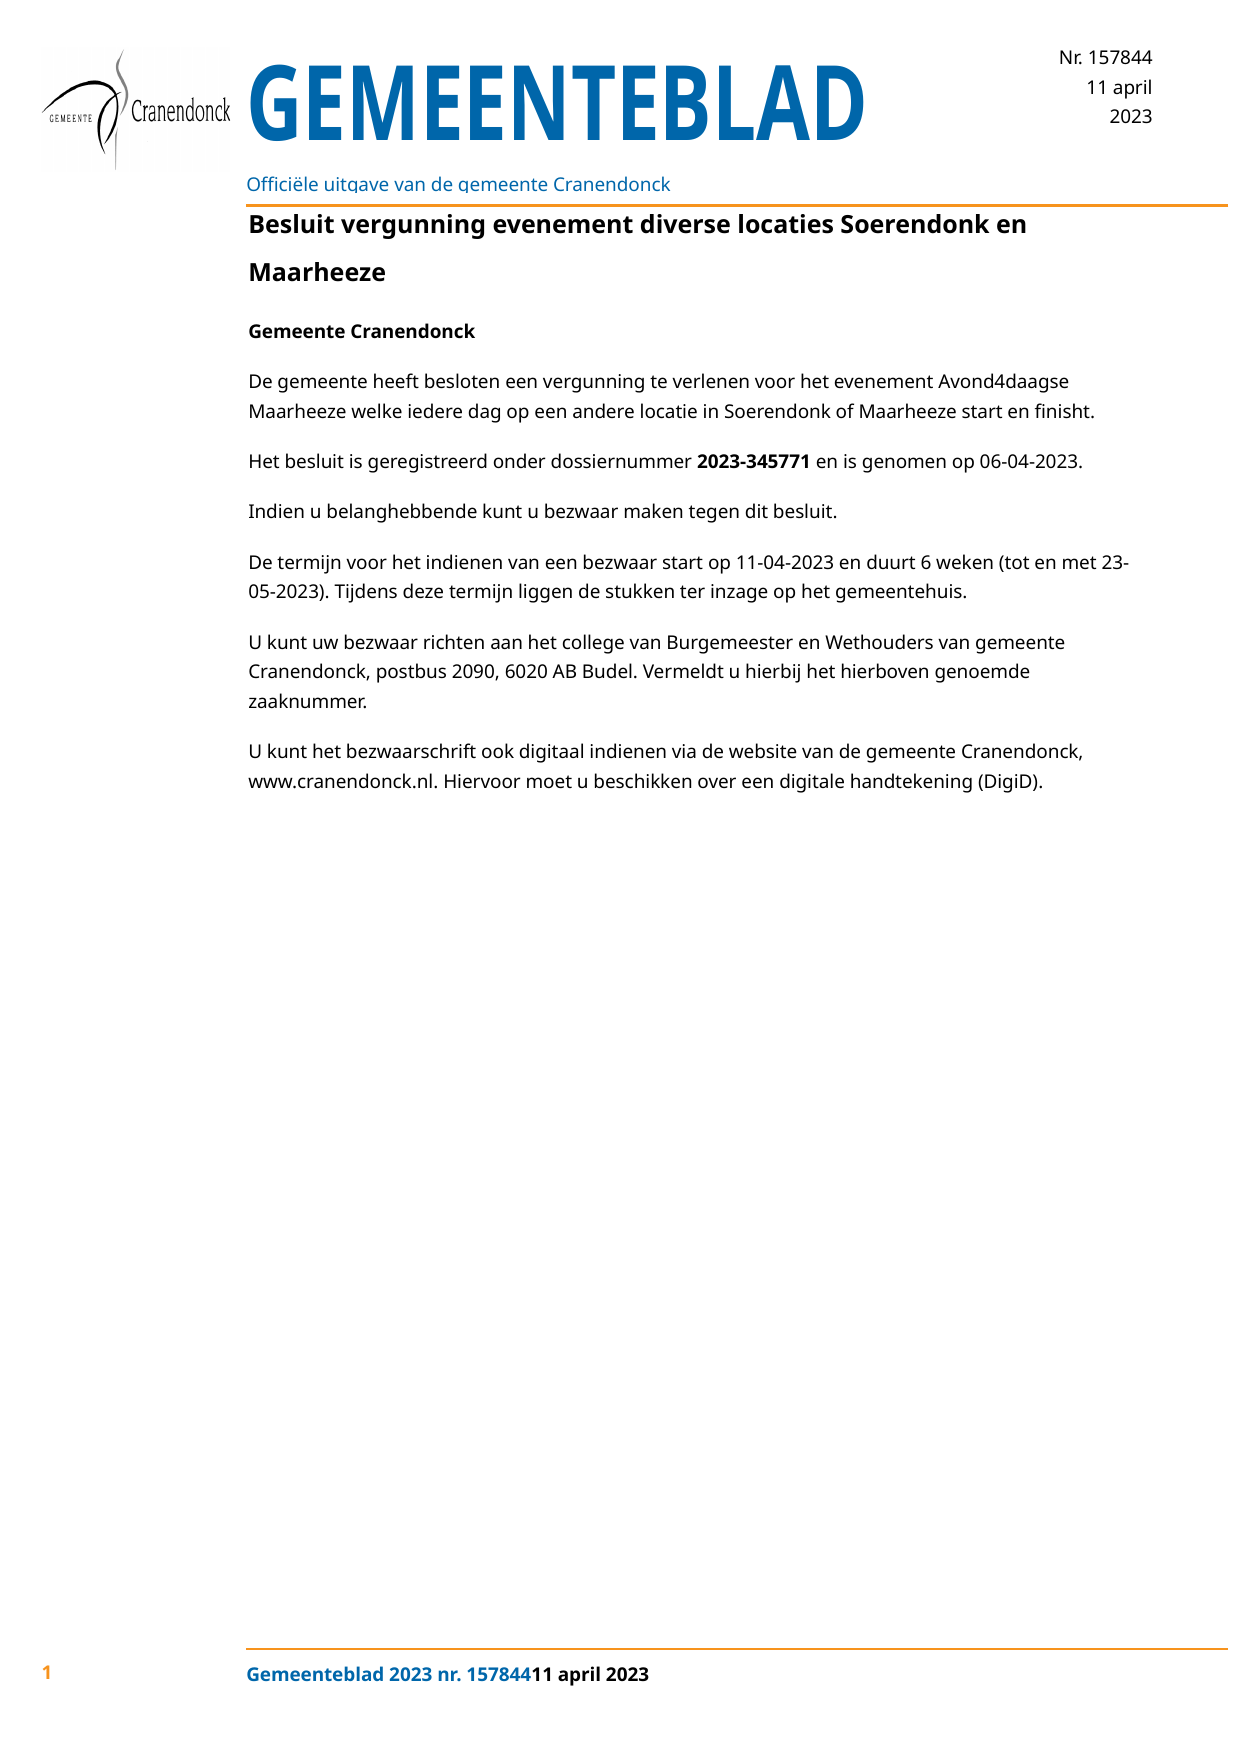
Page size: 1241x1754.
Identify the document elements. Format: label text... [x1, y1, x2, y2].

text De termijn voor het indienen van een bezwaar start op 11-04-2023 en duurt 6 weken (tot en met 23-05-2023). Tijdens deze termijn liggen de stukken ter inzage op het gemeentehuis. [248, 549, 1152, 604]
text De gemeente heeft besloten een vergunning te verlenen voor het evenement Avond4daagse Maarheeze welke iedere dag op een andere locatie in Soerendonk of Maarheeze start en finisht. [248, 368, 1152, 424]
picture [41, 47, 231, 172]
text Besluit vergunning evenement diverse locaties Soerendonk en Maarheeze [248, 207, 1152, 288]
text Het besluit is geregistreerd onder dossiernummer 2023-345771 en is genomen op 06-04-2023. [248, 448, 1152, 474]
text Gemeente Cranendonck [248, 318, 1152, 344]
text Indien u belanghebbende kunt u bezwaar maken tegen dit besluit. [248, 499, 1152, 524]
text U kunt uw bezwaar richten aan het college van Burgemeester en Wethouders van gemeente Cranendonck, postbus 2090, 6020 AB Budel. Vermeldt u hierbij het hierboven genoemde zaaknummer. [248, 629, 1152, 714]
text U kunt het bezwaarschrift ook digitaal indienen via de website van de gemeente Cranendonck, www.cranendonck.nl. Hiervoor moet u beschikken over een digitale handtekening (DigiD). [248, 739, 1152, 794]
